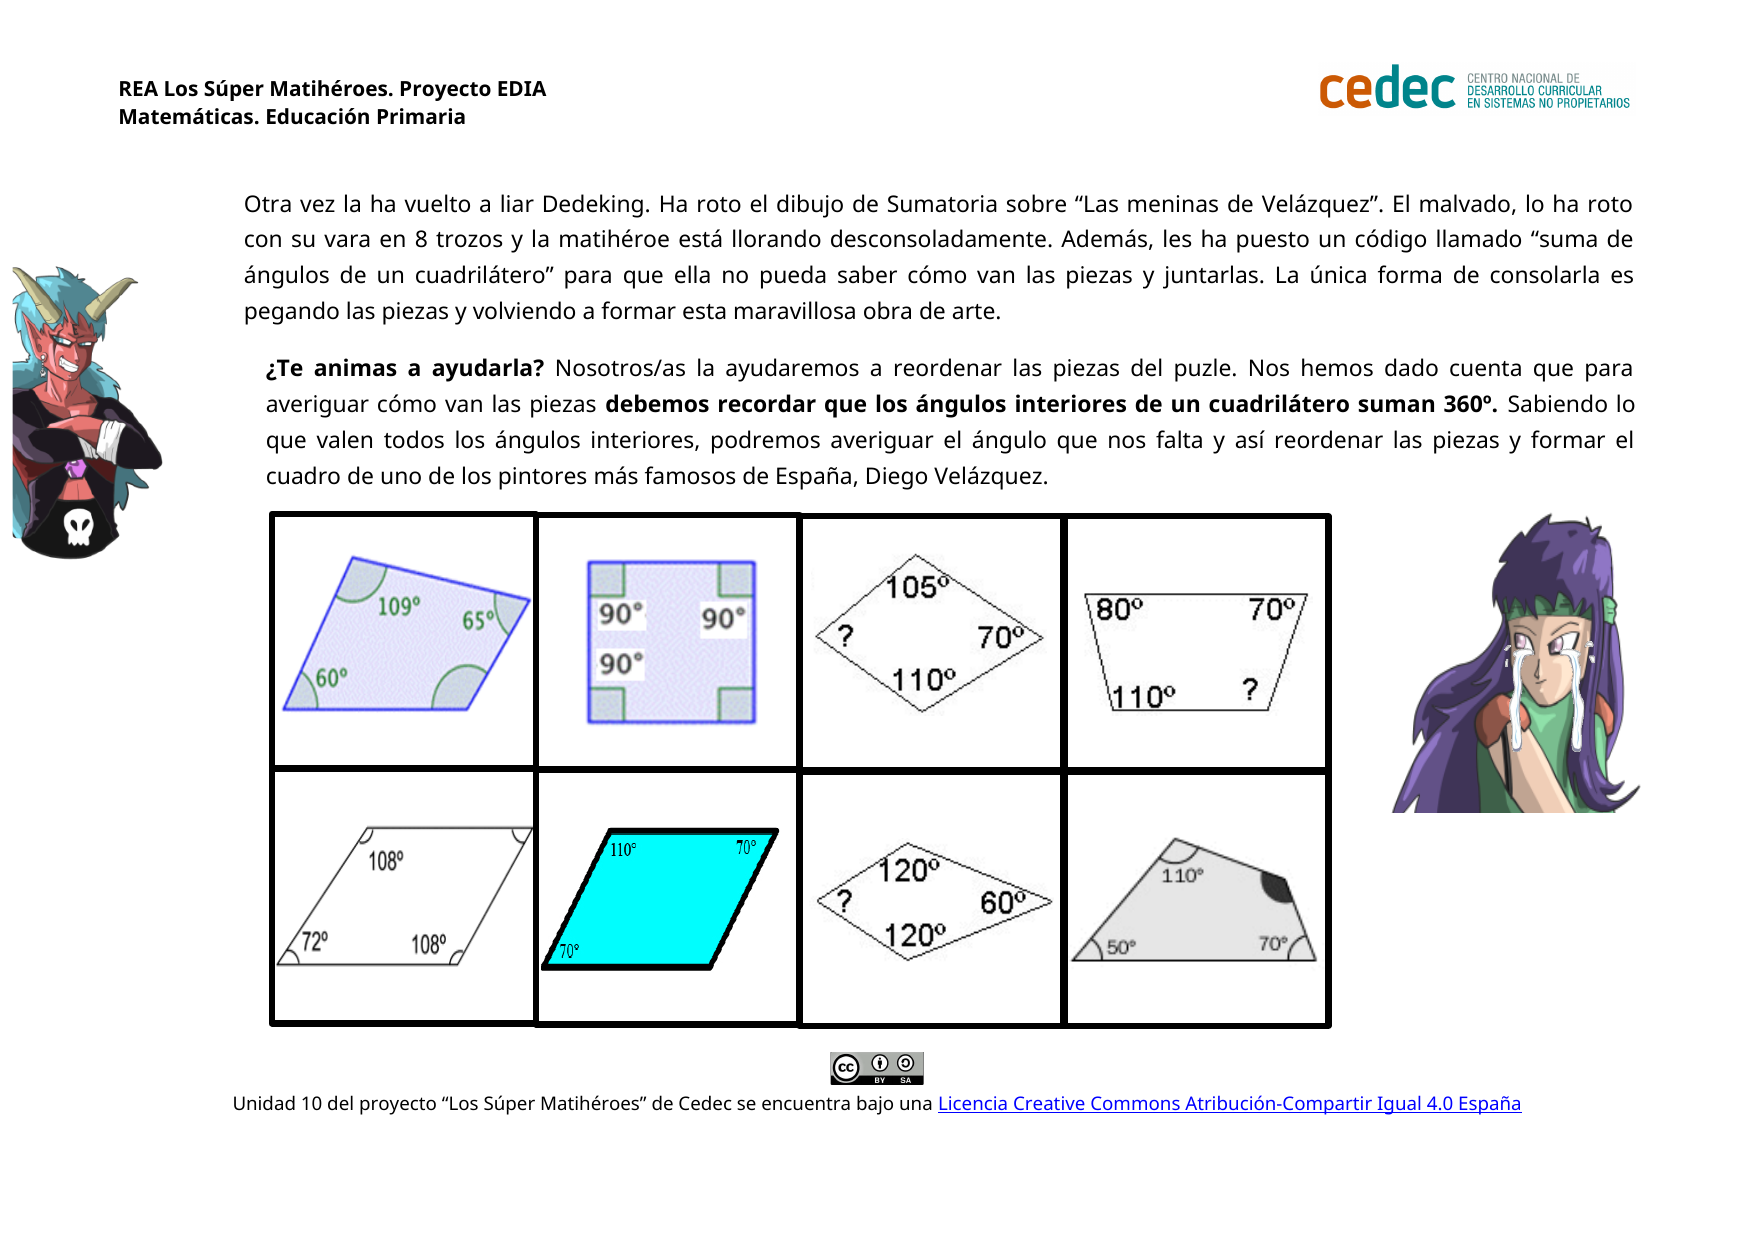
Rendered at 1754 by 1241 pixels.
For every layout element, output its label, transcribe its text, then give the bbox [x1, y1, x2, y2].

picture [12, 210, 226, 643]
picture [277, 548, 532, 716]
picture [805, 838, 1054, 966]
picture [1318, 62, 1637, 116]
picture [1386, 511, 1754, 813]
picture [541, 827, 780, 973]
picture [583, 555, 761, 728]
text Otra vez la ha vuelto a liar Dedeking. Ha roto el dibujo de Sumatoria sobre “Las meninas de Velázquez”. El malvado, lo ha roto con su vara en 8 trozos y la matihéroe está llorando desconsoladamente. Además, les ha puesto un código llamado “suma de ángulos de un cuadrilátero” para que ella no pueda saber cómo van las piezas y juntarlas. La única forma de consolarla es pegando las piezas y volviendo a formar esta maravillosa obra de arte. [118, 187, 1636, 327]
text ¿Te animas a ayudarla? Nosotros/as la ayudaremos a reordenar las piezas del puzle. Nos hemos dado cuenta que para averiguar cómo van las piezas debemos recordar que los ángulos interiores de un cuadrilátero suman 360º. Sabiendo lo que valen todos los ángulos interiores, podremos averiguar el ángulo que nos falta y así reordenar las piezas y formar el cuadro de uno de los pintores más famosos de España, Diego Velázquez. [266, 352, 1636, 491]
picture [275, 817, 533, 970]
picture [830, 1052, 924, 1085]
picture [1068, 820, 1325, 973]
picture [1080, 589, 1313, 716]
picture [811, 548, 1047, 716]
